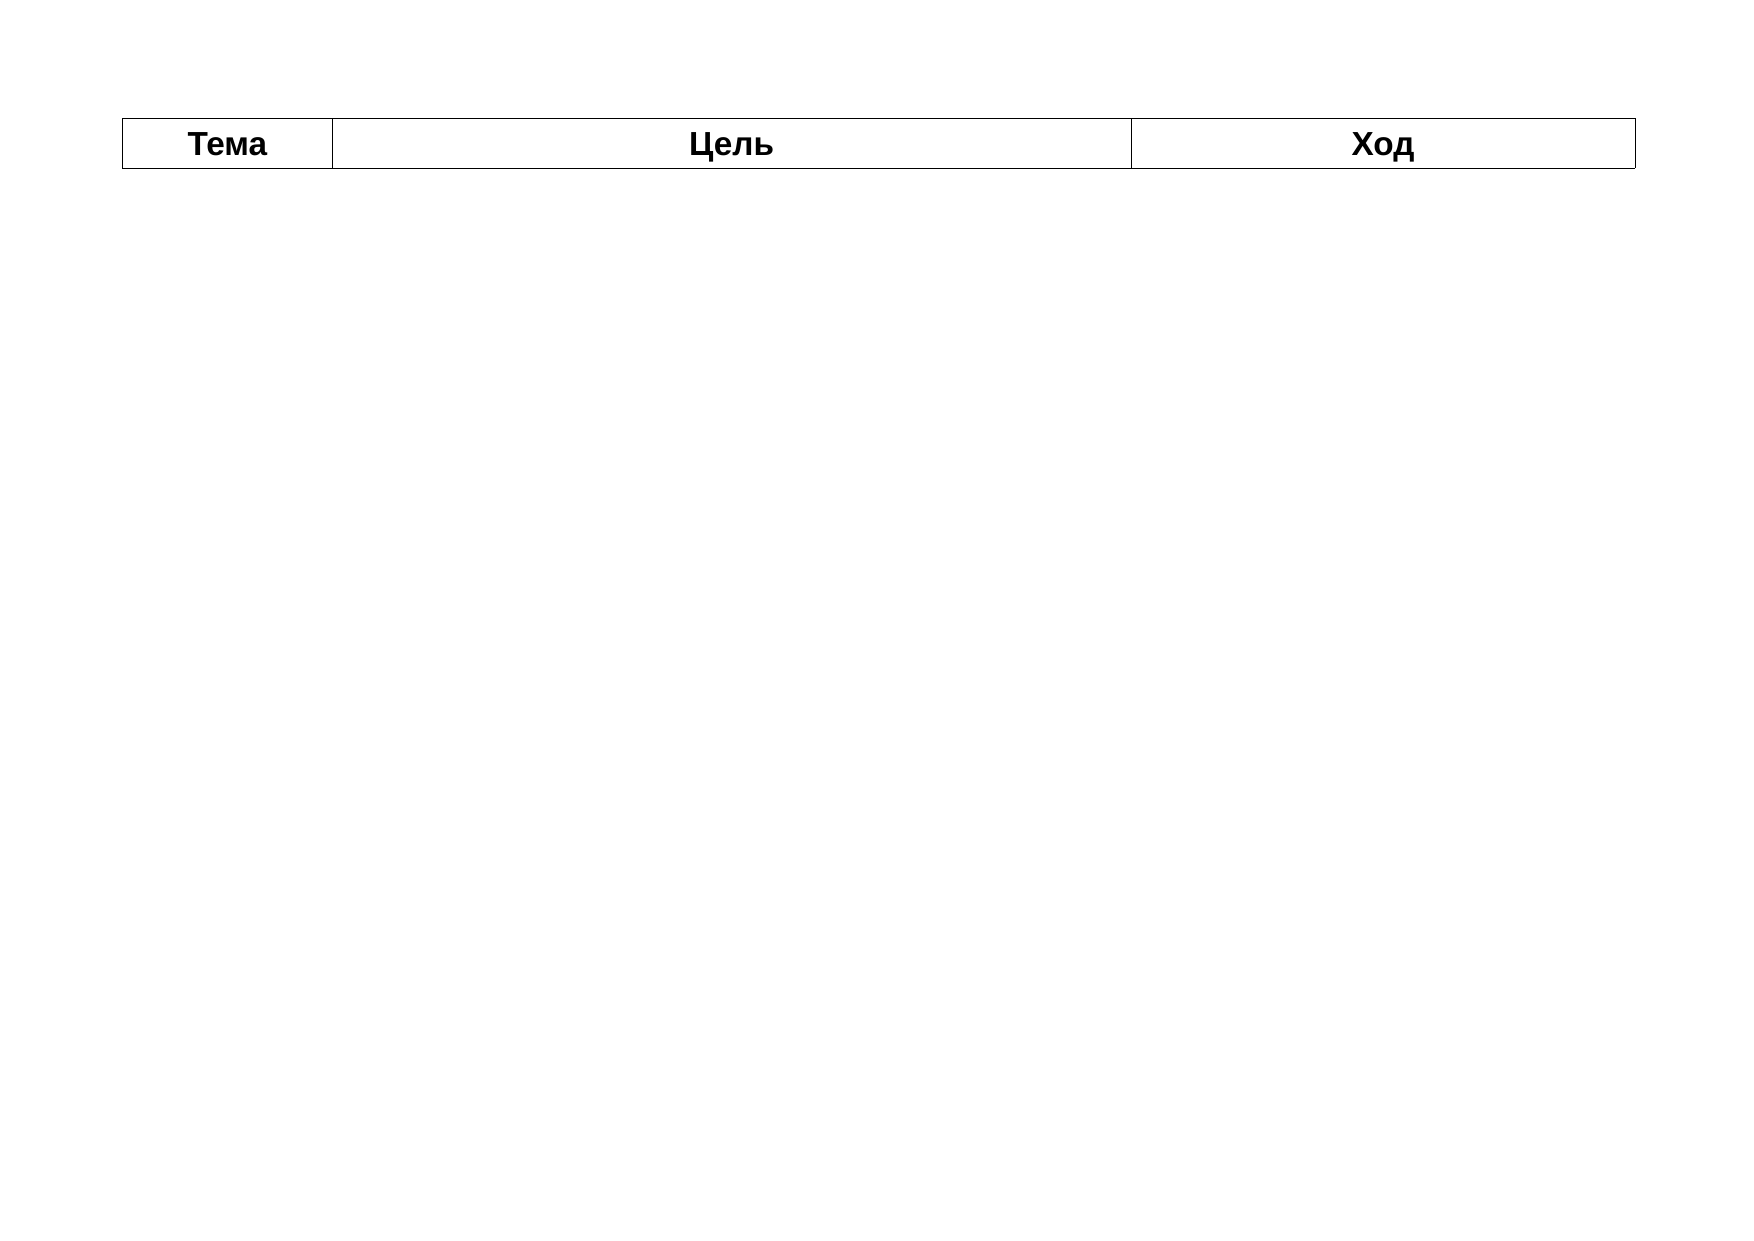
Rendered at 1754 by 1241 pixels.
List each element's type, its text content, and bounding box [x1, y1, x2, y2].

table_header Ход [1132, 119, 1635, 168]
table_header Цель [333, 119, 1131, 168]
table_header Тема [123, 119, 332, 168]
